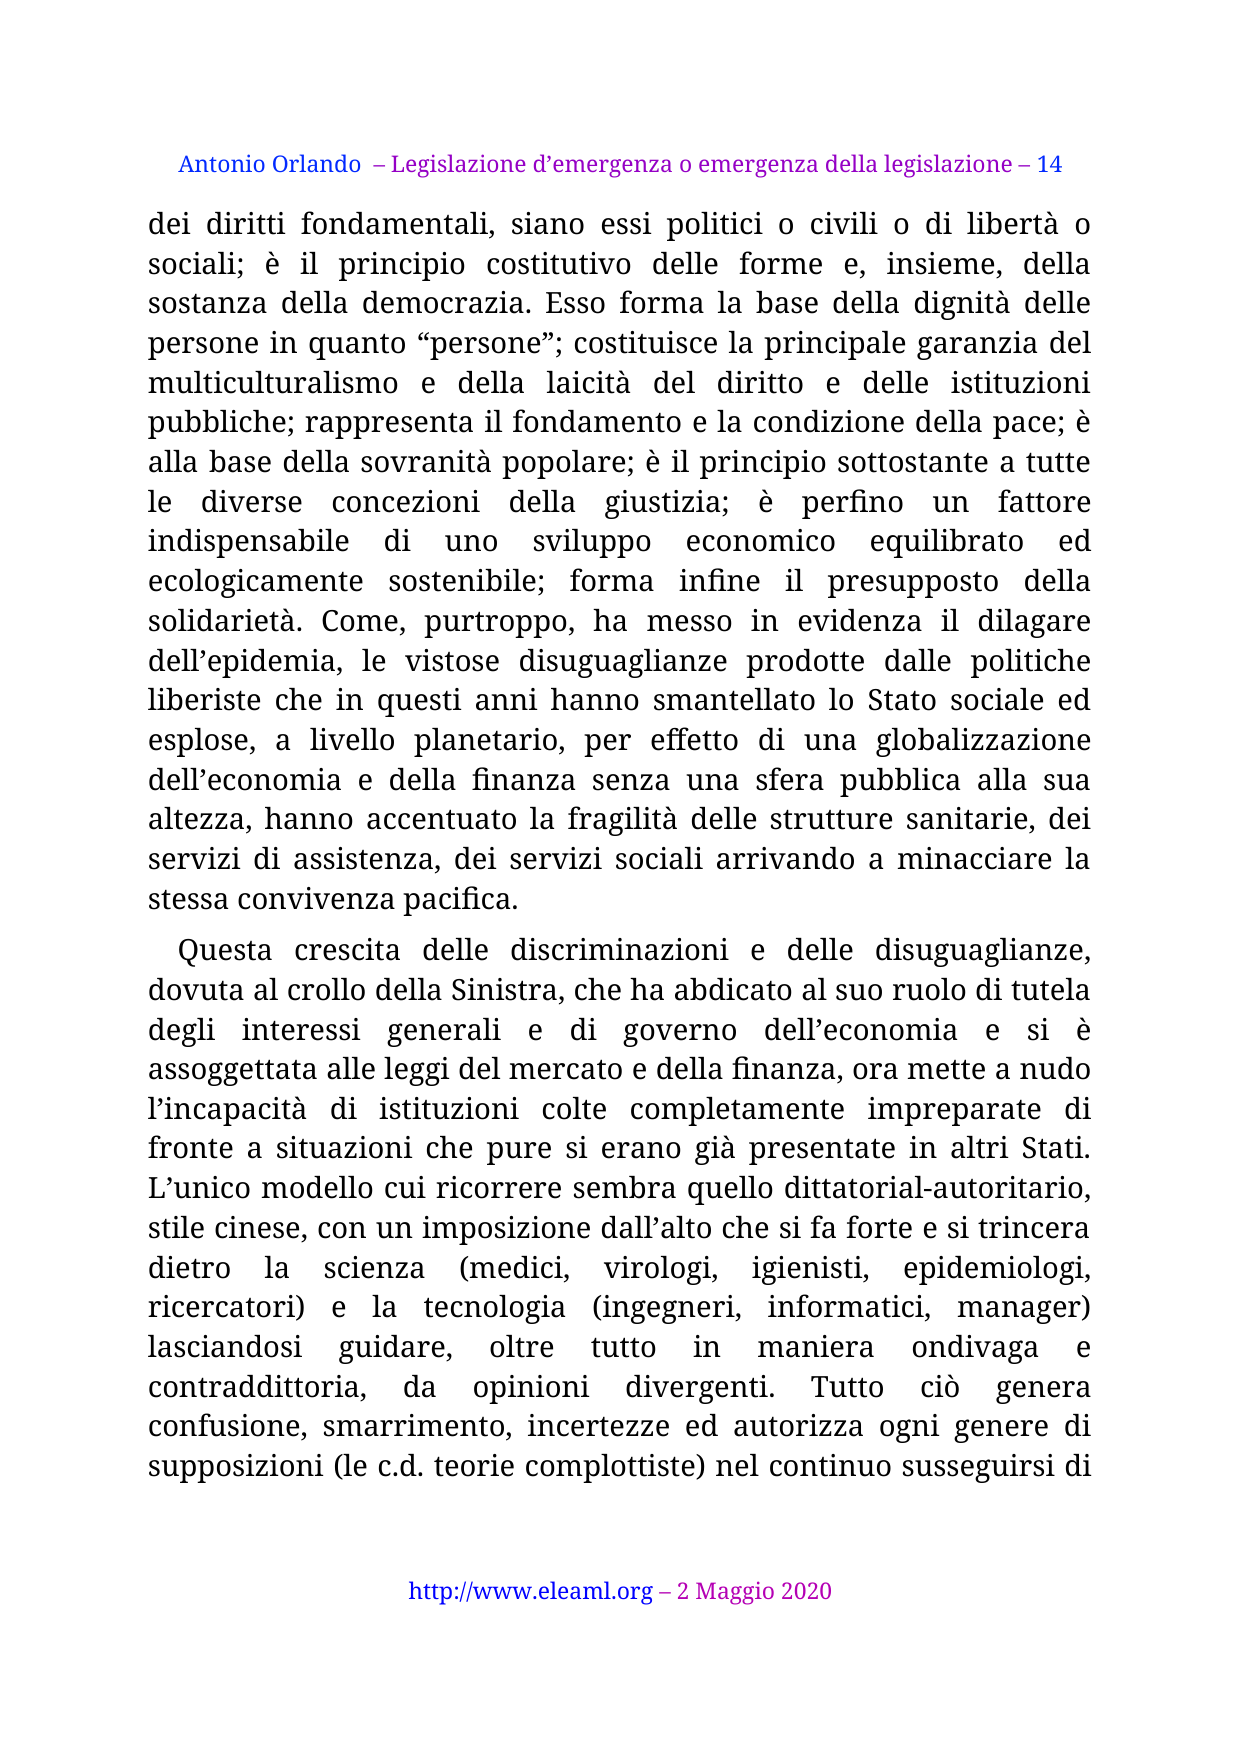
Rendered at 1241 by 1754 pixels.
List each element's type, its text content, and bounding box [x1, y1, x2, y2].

text Questa crescita delle discriminazioni e delle disuguaglianze, dovuta al crollo della Sinistra, che ha abdicato al suo ruolo di tutela degli interessi generali e di governo dell’economia e si è assoggettata alle leggi del mercato e della finanza, ora mette a nudo l’incapacità di istituzioni colte completamente impreparate di fronte a situazioni che pure si erano già presentate in altri Stati. L’unico modello cui ricorrere sembra quello dittatorial-autoritario, stile cinese, con un imposizione dall’alto che si fa forte e si trincera dietro la scienza (medici, virologi, igienisti, epidemiologi, ricercatori) e la tecnologia (ingegneri, informatici, manager) lasciandosi guidare, oltre tutto in maniera ondivaga e contraddittoria, da opinioni divergenti. Tutto ciò genera confusione, smarrimento, incertezze ed autorizza ogni genere di supposizioni (le c.d. teorie complottiste) nel continuo susseguirsi di [148, 929, 1093, 1485]
text dei diritti fondamentali, siano essi politici o civili o di libertà o sociali; è il principio costitutivo delle forme e, insieme, della sostanza della democrazia. Esso forma la base della dignità delle persone in quanto “persone”; costituisce la principale garanzia del multiculturalismo e della laicità del diritto e delle istituzioni pubbliche; rappresenta il fondamento e la condizione della pace; è alla base della sovranità popolare; è il principio sottostante a tutte le diverse concezioni della giustizia; è perfino un fattore indispensabile di uno sviluppo economico equilibrato ed ecologicamente sostenibile; forma infine il presupposto della solidarietà. Come, purtroppo, ha messo in evidenza il dilagare dell’epidemia, le vistose disuguaglianze prodotte dalle politiche liberiste che in questi anni hanno smantellato lo Stato sociale ed esplose, a livello planetario, per effetto di una globalizzazione dell’economia e della finanza senza una sfera pubblica alla sua altezza, hanno accentuato la fragilità delle strutture sanitarie, dei servizi di assistenza, dei servizi sociali arrivando a minacciare la stessa convivenza pacifica. [148, 203, 1093, 918]
